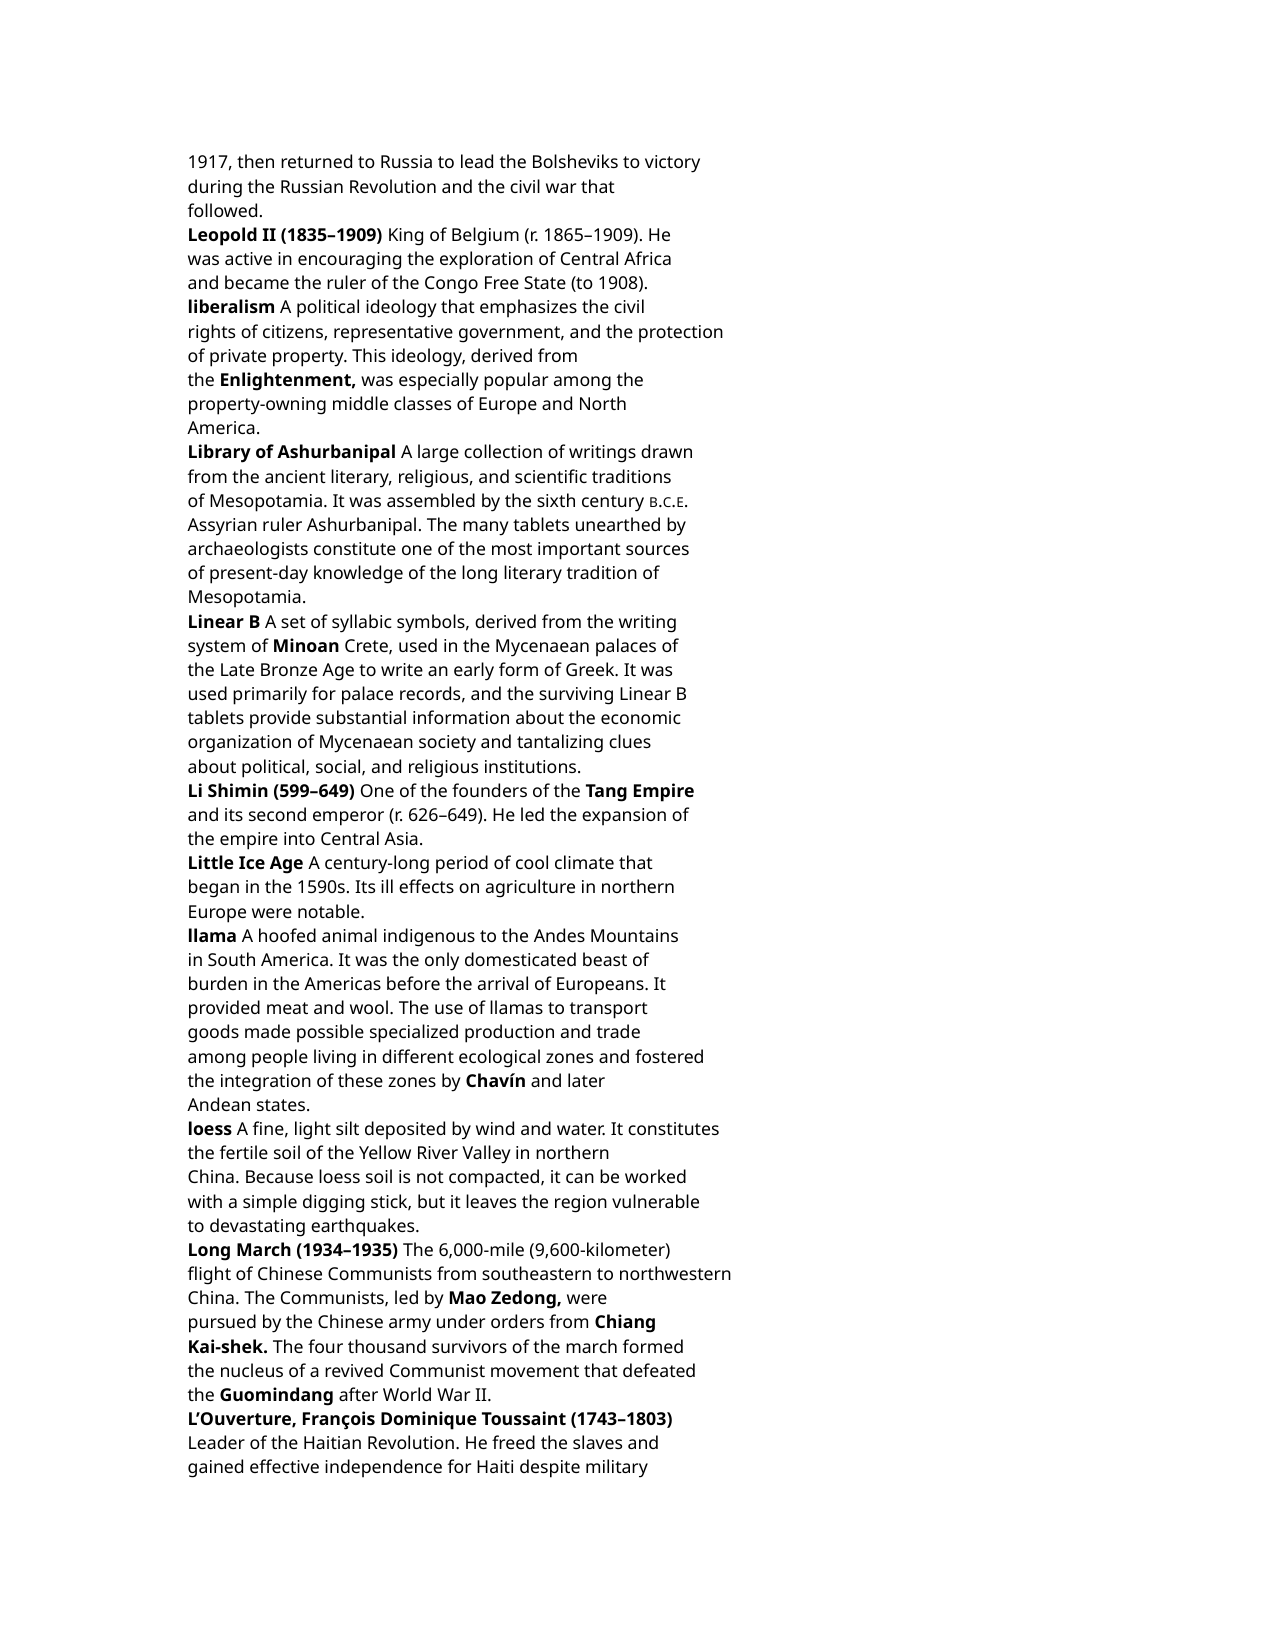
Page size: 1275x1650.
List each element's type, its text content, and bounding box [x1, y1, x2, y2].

text flight of Chinese Communists from southeastern to northwestern [187, 1262, 1087, 1286]
text llama A hoofed animal indigenous to the Andes Mountains [187, 923, 1087, 947]
text followed. [187, 198, 1087, 222]
text Assyrian ruler Ashurbanipal. The many tablets unearthed by [187, 512, 1087, 537]
text the nucleus of a revived Communist movement that defeated [187, 1358, 1087, 1382]
text Leader of the Haitian Revolution. He freed the slaves and [187, 1431, 1087, 1455]
text Andean states. [187, 1092, 1087, 1117]
text to devastating earthquakes. [187, 1213, 1087, 1237]
text the Guomindang after World War II. [187, 1382, 1087, 1407]
text began in the 1590s. Its ill effects on agriculture in northern [187, 875, 1087, 899]
text rights of citizens, representative government, and the protection [187, 319, 1087, 343]
text Linear B A set of syllabic symbols, derived from the writing [187, 609, 1087, 633]
text was active in encouraging the exploration of Central Africa [187, 247, 1087, 271]
text burden in the Americas before the arrival of Europeans. It [187, 972, 1087, 996]
text America. [187, 416, 1087, 440]
text from the ancient literary, religious, and scientific traditions [187, 464, 1087, 488]
text liberalism A political ideology that emphasizes the civil [187, 295, 1087, 319]
text pursued by the Chinese army under orders from Chiang [187, 1310, 1087, 1334]
text of private property. This ideology, derived from [187, 343, 1087, 367]
text China. The Communists, led by Mao Zedong, were [187, 1286, 1087, 1310]
text of Mesopotamia. It was assembled by the sixth century B.C.E. [187, 488, 1087, 512]
text the integration of these zones by Chavín and later [187, 1068, 1087, 1092]
text in South America. It was the only domesticated beast of [187, 947, 1087, 972]
text property-owning middle classes of Europe and North [187, 392, 1087, 416]
text China. Because loess soil is not compacted, it can be worked [187, 1165, 1087, 1189]
text with a simple digging stick, but it leaves the region vulnerable [187, 1189, 1087, 1213]
text Library of Ashurbanipal A large collection of writings drawn [187, 440, 1087, 464]
text Long March (1934–1935) The 6,000-mile (9,600-kilometer) [187, 1237, 1087, 1262]
text Mesopotamia. [187, 585, 1087, 609]
text loess A fine, light silt deposited by wind and water. It constitutes [187, 1117, 1087, 1141]
text 1917, then returned to Russia to lead the Bolsheviks to victory [187, 150, 1087, 174]
text the empire into Central Asia. [187, 827, 1087, 851]
text system of Minoan Crete, used in the Mycenaean palaces of [187, 633, 1087, 657]
text among people living in different ecological zones and fostered [187, 1044, 1087, 1068]
text Leopold II (1835–1909) King of Belgium (r. 1865–1909). He [187, 222, 1087, 247]
text of present-day knowledge of the long literary tradition of [187, 561, 1087, 585]
text Kai-shek. The four thousand survivors of the march formed [187, 1334, 1087, 1358]
text Little Ice Age A century-long period of cool climate that [187, 851, 1087, 875]
text gained effective independence for Haiti despite military [187, 1455, 1087, 1479]
text archaeologists constitute one of the most important sources [187, 537, 1087, 561]
text tablets provide substantial information about the economic [187, 706, 1087, 730]
text used primarily for palace records, and the surviving Linear B [187, 682, 1087, 706]
text provided meat and wool. The use of llamas to transport [187, 996, 1087, 1020]
text organization of Mycenaean society and tantalizing clues [187, 730, 1087, 754]
text Europe were notable. [187, 899, 1087, 923]
text and became the ruler of the Congo Free State (to 1908). [187, 271, 1087, 295]
text the fertile soil of the Yellow River Valley in northern [187, 1141, 1087, 1165]
text L’Ouverture, François Dominique Toussaint (1743–1803) [187, 1407, 1087, 1431]
text and its second emperor (r. 626–649). He led the expansion of [187, 802, 1087, 827]
text goods made possible specialized production and trade [187, 1020, 1087, 1044]
text about political, social, and religious institutions. [187, 754, 1087, 778]
text Li Shimin (599–649) One of the founders of the Tang Empire [187, 778, 1087, 802]
text during the Russian Revolution and the civil war that [187, 174, 1087, 198]
text the Enlightenment, was especially popular among the [187, 367, 1087, 392]
text the Late Bronze Age to write an early form of Greek. It was [187, 657, 1087, 682]
